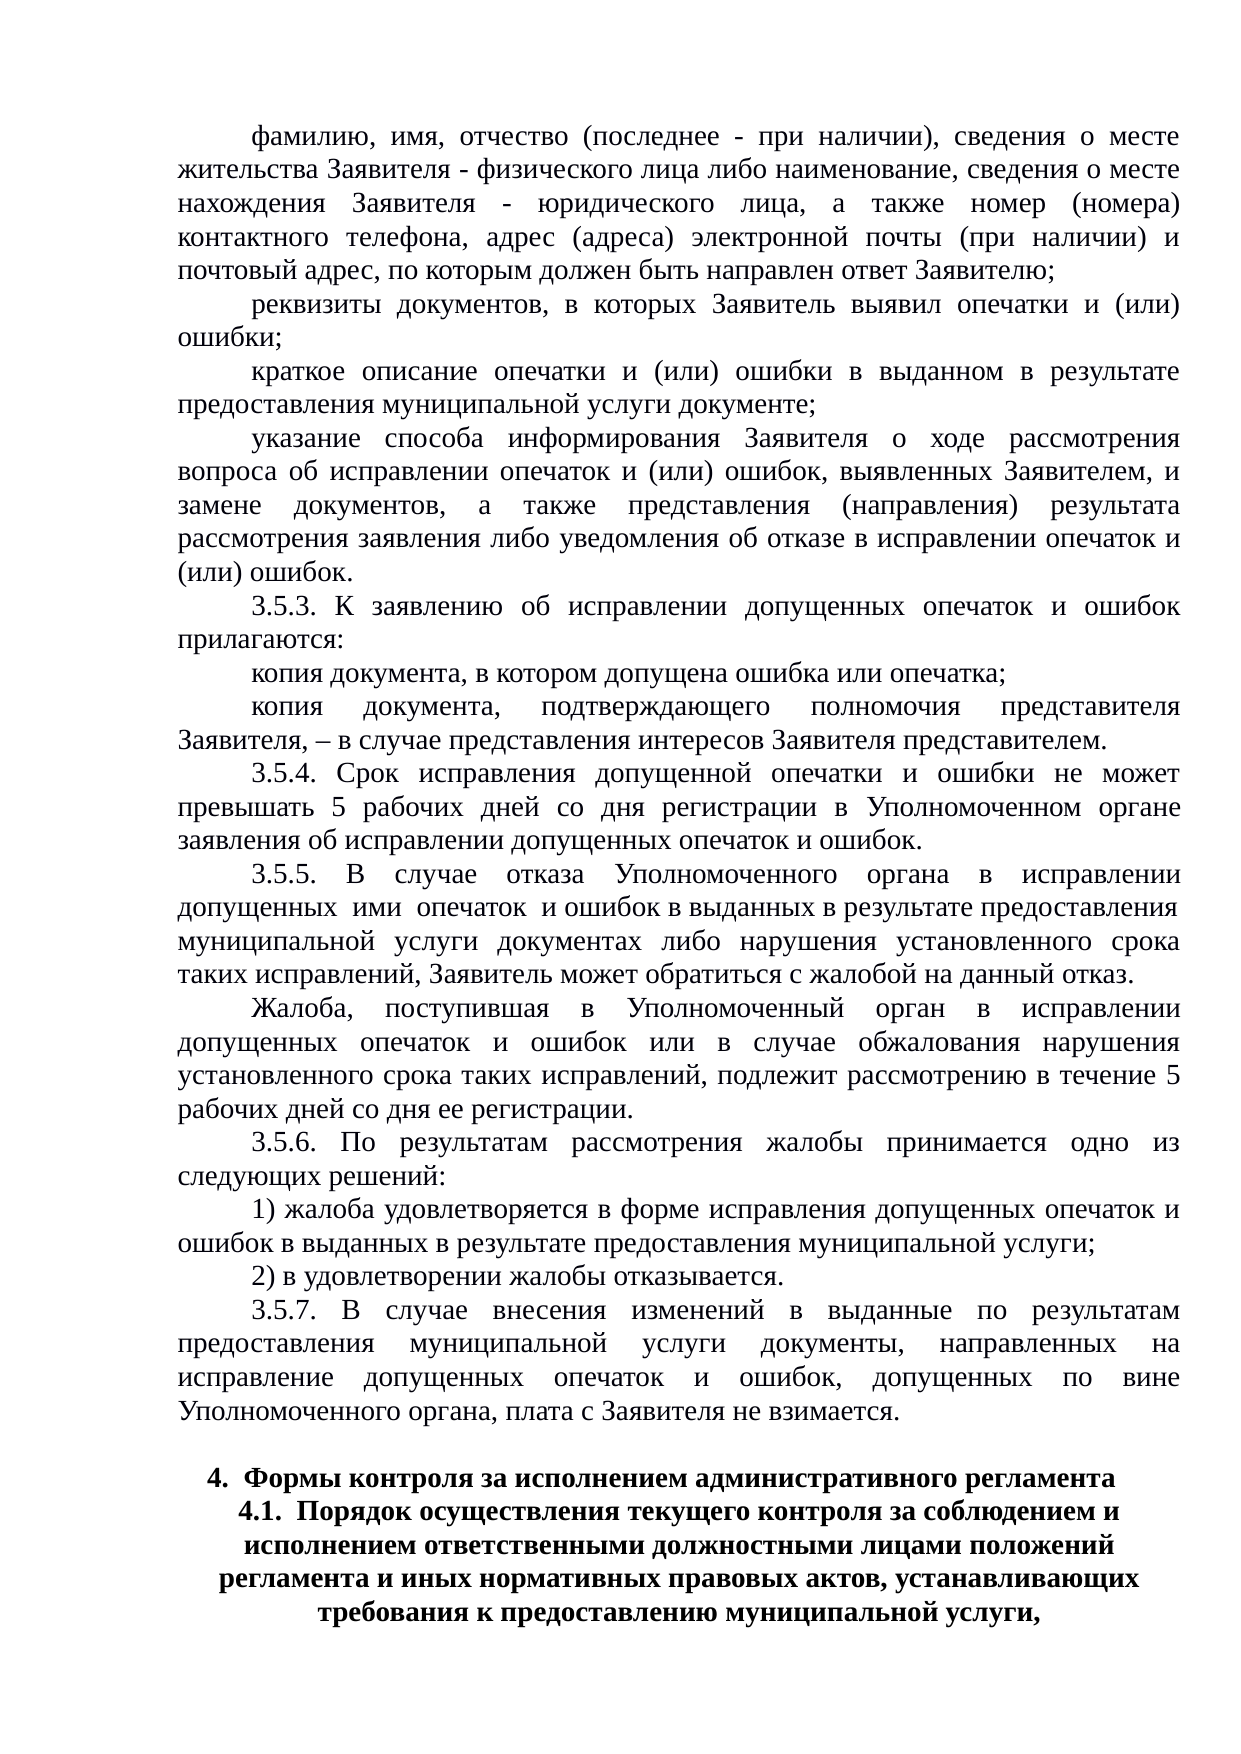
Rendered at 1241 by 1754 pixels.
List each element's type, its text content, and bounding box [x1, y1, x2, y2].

text указание способа информирования Заявителя о ходе рассмотрения вопроса об исправлении опечаток и (или) ошибок, выявленных Заявителем, и замене документов, а также представления (направления) результата рассмотрения заявления либо уведомления об отказе в исправлении опечаток и (или) ошибок. [177, 420, 1181, 588]
text 4.1. Порядок осуществления текущего контроля за соблюдением и исполнением ответственными должностными лицами положений регламента и иных нормативных правовых актов, устанавливающих требования к предоставлению муниципальной услуги, [177, 1493, 1181, 1627]
text 3.5.3. К заявлению об исправлении допущенных опечаток и ошибок прилагаются: [177, 588, 1181, 655]
text 2) в удовлетворении жалобы отказывается. [177, 1258, 1181, 1292]
text фамилию, имя, отчество (последнее - при наличии), сведения о месте жительства Заявителя - физического лица либо наименование, сведения о месте нахождения Заявителя - юридического лица, а также номер (номера) контактного телефона, адрес (адреса) электронной почты (при наличии) и почтовый адрес, по которым должен быть направлен ответ Заявителю; [177, 118, 1181, 286]
text краткое описание опечатки и (или) ошибки в выданном в результате предоставления муниципальной услуги документе; [177, 353, 1181, 420]
text 1) жалоба удовлетворяется в форме исправления допущенных опечаток и ошибок в выданных в результате предоставления муниципальной услуги; [177, 1191, 1181, 1258]
text 3.5.5. В случае отказа Уполномоченного органа в исправлении допущенных ими опечаток и ошибок в выданных в результате предоставления [177, 856, 1181, 923]
text 3.5.6. По результатам рассмотрения жалобы принимается одно из следующих решений: [177, 1124, 1181, 1191]
text копия документа, подтверждающего полномочия представителя Заявителя, – в случае представления интересов Заявителя представителем. [177, 688, 1181, 755]
text копия документа, в котором допущена ошибка или опечатка; [177, 655, 1181, 688]
text муниципальной услуги документах либо нарушения установленного срока таких исправлений, Заявитель может обратиться с жалобой на данный отказ. [177, 923, 1181, 990]
text 3.5.7. В случае внесения изменений в выданные по результатам предоставления муниципальной услуги документы, направленных на исправление допущенных опечаток и ошибок, допущенных по вине Уполномоченного органа, плата с Заявителя не взимается. [177, 1292, 1181, 1426]
text реквизиты документов, в которых Заявитель выявил опечатки и (или) ошибки; [177, 286, 1181, 353]
text 4. Формы контроля за исполнением административного регламента [192, 1460, 1181, 1493]
text Жалоба, поступившая в Уполномоченный орган в исправлении допущенных опечаток и ошибок или в случае обжалования нарушения установленного срока таких исправлений, подлежит рассмотрению в течение 5 рабочих дней со дня ее регистрации. [177, 990, 1181, 1124]
text 3.5.4. Срок исправления допущенной опечатки и ошибки не может превышать 5 рабочих дней со дня регистрации в Уполномоченном органе заявления об исправлении допущенных опечаток и ошибок. [177, 755, 1181, 856]
